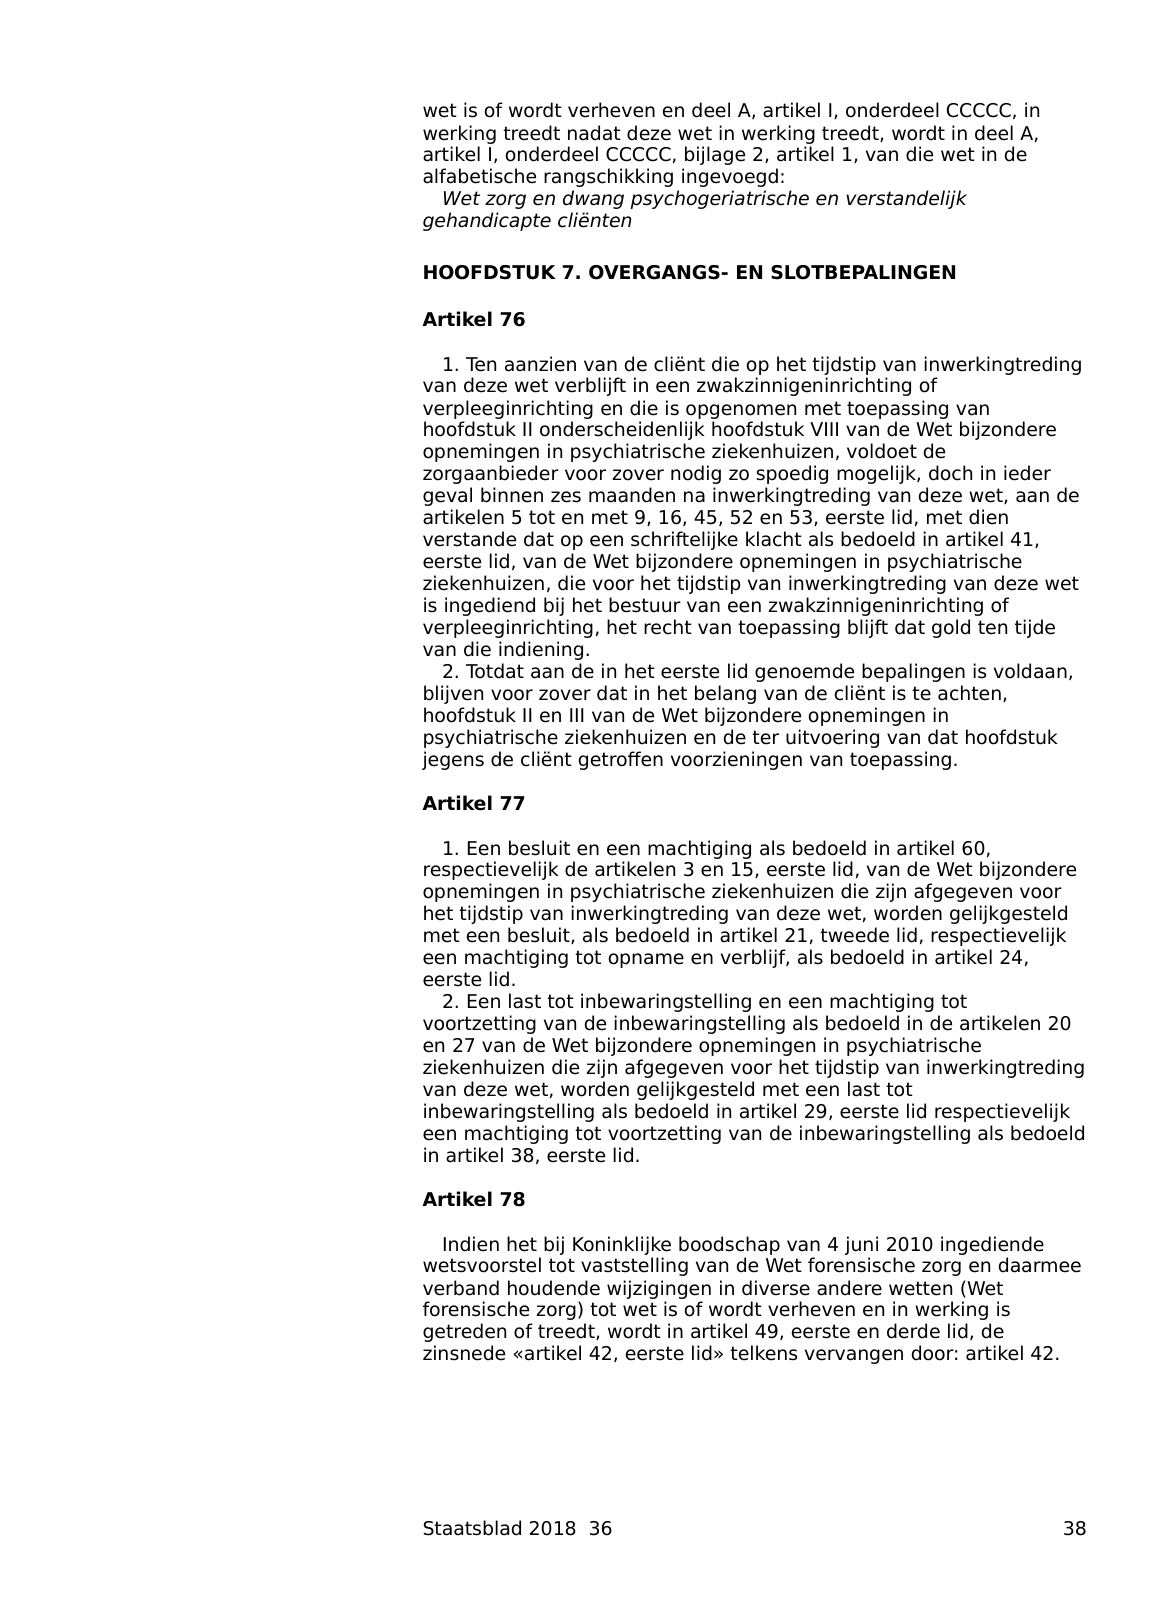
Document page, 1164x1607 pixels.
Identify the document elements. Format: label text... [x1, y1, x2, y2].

subtitle HOOFDSTUK 7. OVERGANGS- EN SLOTBEPALINGEN [422, 262, 1087, 284]
subtitle Artikel 78 [422, 1189, 1087, 1211]
text 2. Een last tot inbewaringstelling en een machtiging tot voortzetting van de inbewaringstelling als bedoeld in de artikelen 20 en 27 van de Wet bijzondere opnemingen in psychiatrische ziekenhuizen die zijn afgegeven voor het tijdstip van inwerkingtreding van deze wet, worden gelijkgesteld met een last tot inbewaringstelling als bedoeld in artikel 29, eerste lid respectievelijk een machtiging tot voortzetting van de inbewaringstelling als bedoeld in artikel 38, eerste lid. [422, 991, 1087, 1167]
text 1. Een besluit en een machtiging als bedoeld in artikel 60, respectievelijk de artikelen 3 en 15, eerste lid, van de Wet bijzondere opnemingen in psychiatrische ziekenhuizen die zijn afgegeven voor het tijdstip van inwerkingtreding van deze wet, worden gelijkgesteld met een besluit, als bedoeld in artikel 21, tweede lid, respectievelijk een machtiging tot opname en verblijf, als bedoeld in artikel 24, eerste lid. [422, 837, 1087, 991]
text Wet zorg en dwang psychogeriatrische en verstandelijk gehandicapte cliënten [422, 188, 1087, 232]
text Indien het bij Koninklijke boodschap van 4 juni 2010 ingediende wetsvoorstel tot vaststelling van de Wet forensische zorg en daarmee verband houdende wijzigingen in diverse andere wetten (Wet forensische zorg) tot wet is of wordt verheven en in werking is getreden of treedt, wordt in artikel 49, eerste en derde lid, de zinsnede «artikel 42, eerste lid» telkens vervangen door: artikel 42. [422, 1233, 1087, 1365]
subtitle Artikel 77 [422, 793, 1087, 815]
text wet is of wordt verheven en deel A, artikel I, onderdeel CCCCC, in werking treedt nadat deze wet in werking treedt, wordt in deel A, artikel I, onderdeel CCCCC, bijlage 2, artikel 1, van die wet in de alfabetische rangschikking ingevoegd: [422, 100, 1087, 188]
subtitle Artikel 76 [422, 309, 1087, 331]
text 1. Ten aanzien van de cliënt die op het tijdstip van inwerkingtreding van deze wet verblijft in een zwakzinnigeninrichting of verpleeginrichting en die is opgenomen met toepassing van hoofdstuk II onderscheidenlijk hoofdstuk VIII van de Wet bijzondere opnemingen in psychiatrische ziekenhuizen, voldoet de zorgaanbieder voor zover nodig zo spoedig mogelijk, doch in ieder geval binnen zes maanden na inwerkingtreding van deze wet, aan de artikelen 5 tot en met 9, 16, 45, 52 en 53, eerste lid, met dien verstande dat op een schriftelijke klacht als bedoeld in artikel 41, eerste lid, van de Wet bijzondere opnemingen in psychiatrische ziekenhuizen, die voor het tijdstip van inwerkingtreding van deze wet is ingediend bij het bestuur van een zwakzinnigeninrichting of verpleeginrichting, het recht van toepassing blijft dat gold ten tijde van die indiening. [422, 353, 1087, 661]
text 2. Totdat aan de in het eerste lid genoemde bepalingen is voldaan, blijven voor zover dat in het belang van de cliënt is te achten, hoofdstuk II en III van de Wet bijzondere opnemingen in psychiatrische ziekenhuizen en de ter uitvoering van dat hoofdstuk jegens de cliënt getroffen voorzieningen van toepassing. [422, 661, 1087, 771]
